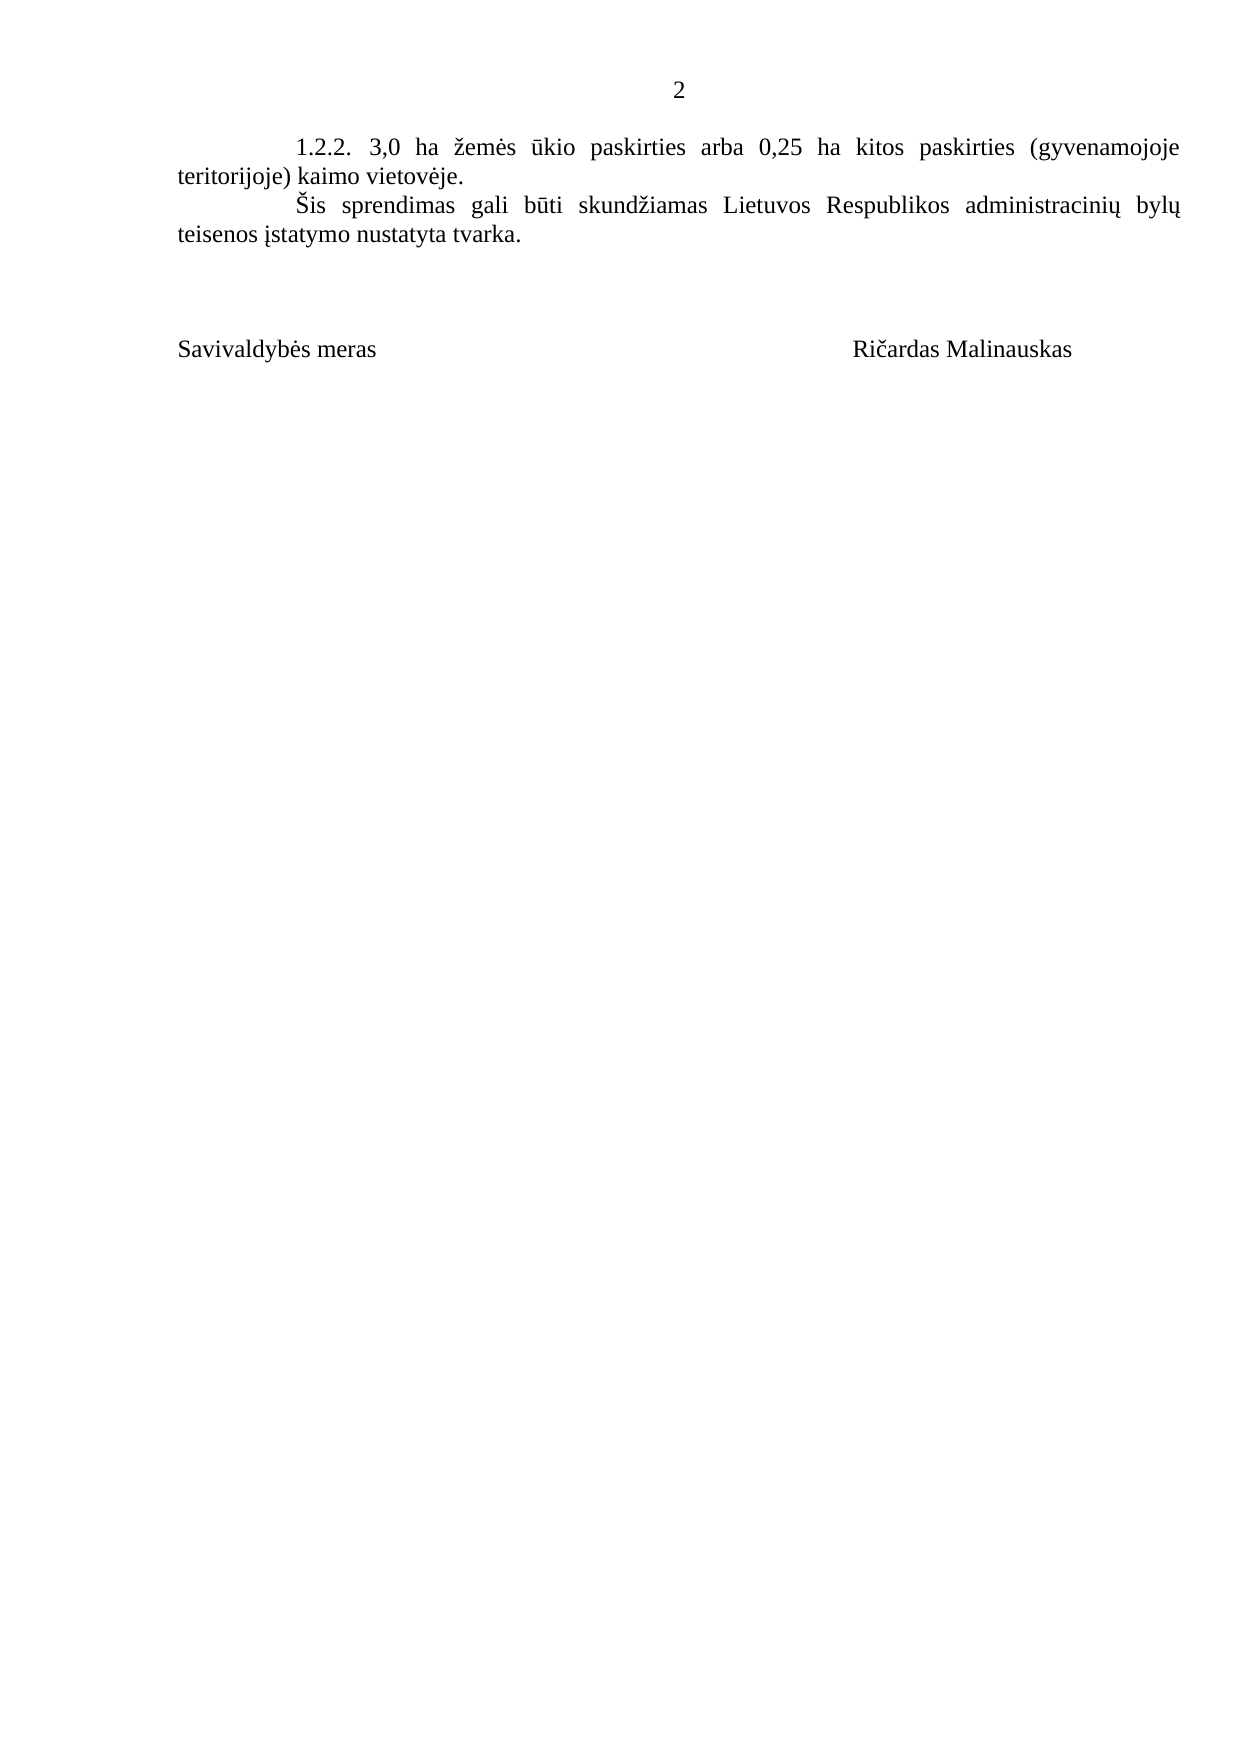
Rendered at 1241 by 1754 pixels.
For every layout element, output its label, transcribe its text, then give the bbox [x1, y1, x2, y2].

text 1.2.2. 3,0 ha žemės ūkio paskirties arba 0,25 ha kitos paskirties (gyvenamojoje teritorijoje) kaimo vietovėje. [177, 132, 1181, 190]
text Šis sprendimas gali būti skundžiamas Lietuvos Respublikos administracinių bylų teisenos įstatymo nustatyta tvarka. [177, 190, 1181, 247]
text Savivaldybės meras Ričardas Malinauskas [177, 334, 1181, 362]
